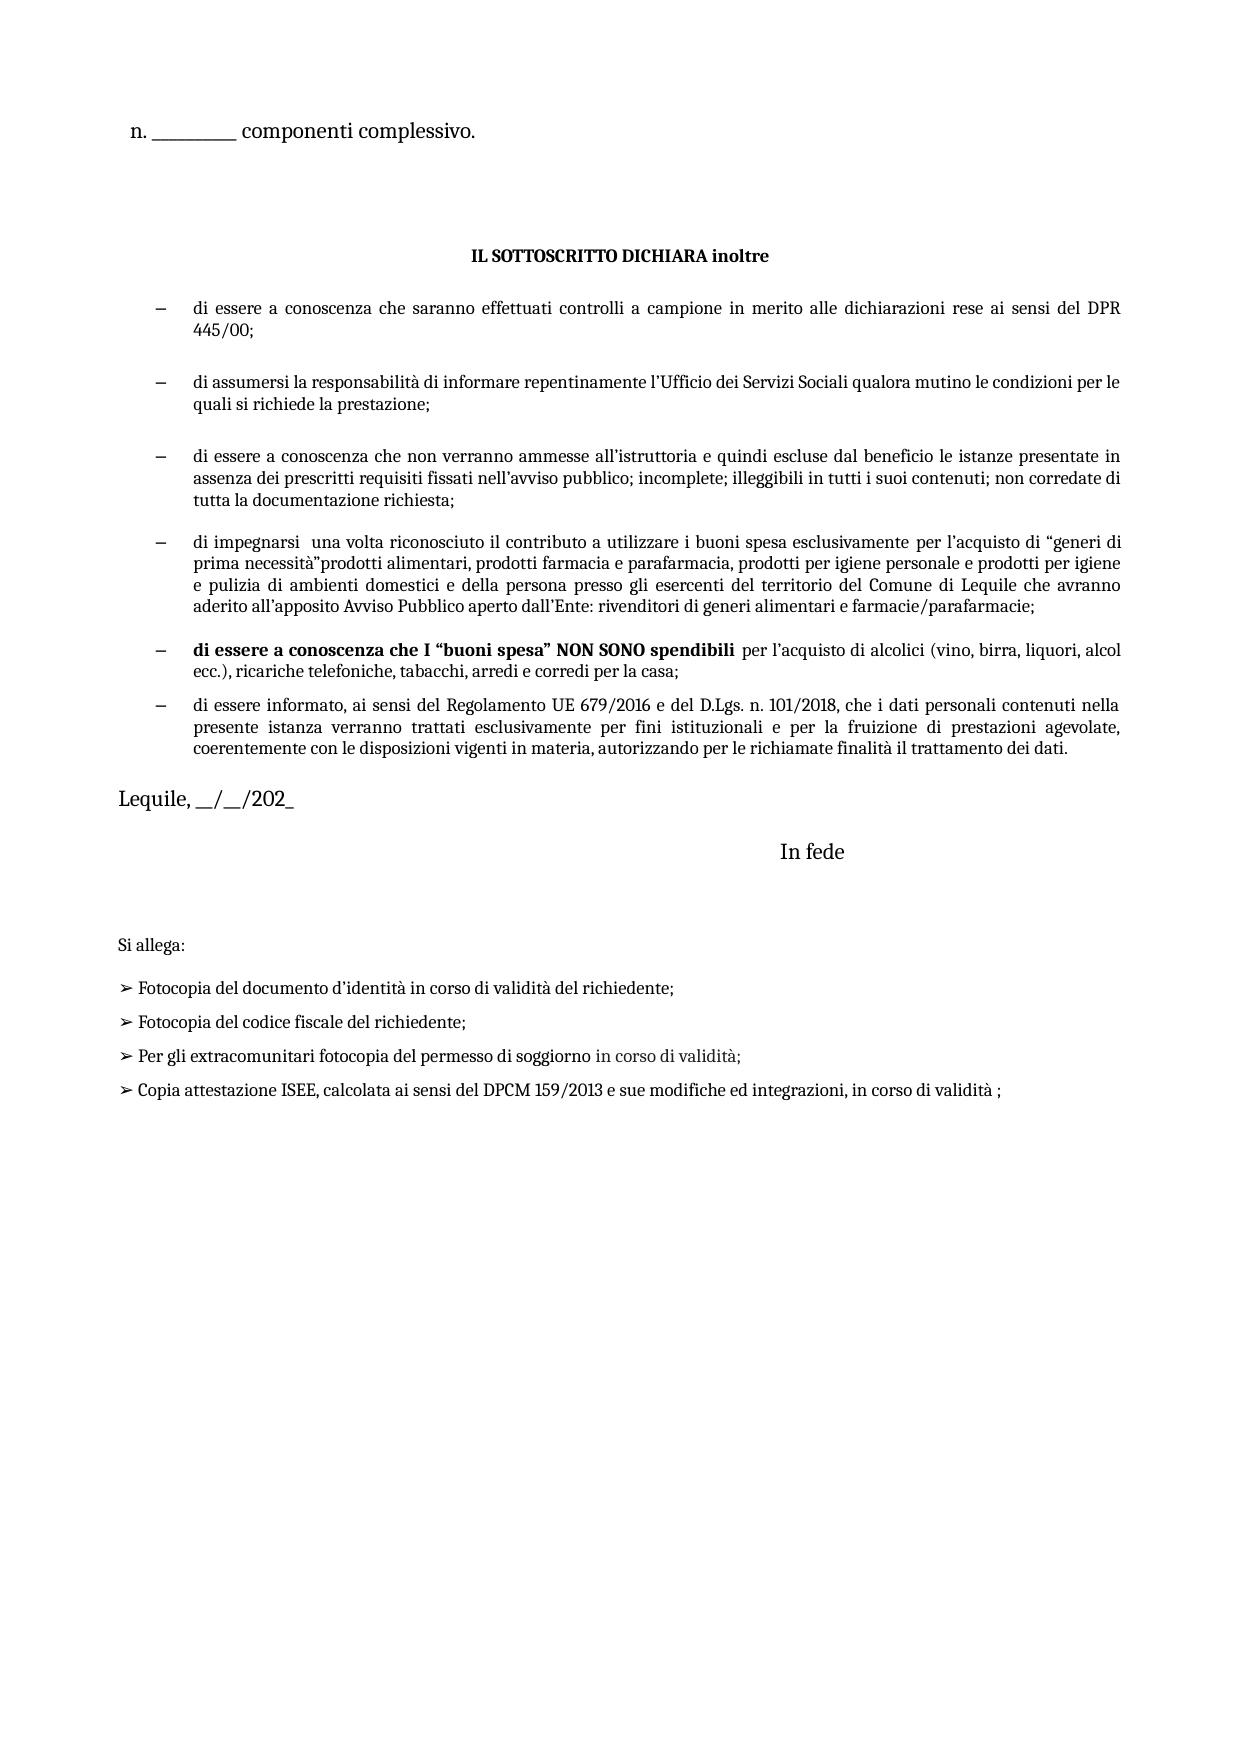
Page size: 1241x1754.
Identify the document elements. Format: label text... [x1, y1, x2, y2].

list di essere a conoscenza che I “buoni spesa” NON SONO spendibili per l’acquisto di alcolici (vino, birra, liquori, alcol ecc.), ricariche telefoniche, tabacchi, arredi e corredi per la casa; [156, 639, 1122, 682]
list di assumersi la responsabilità di informare repentinamente l’Ufficio dei Servizi Sociali qualora mutino le condizioni per le quali si richiede la prestazione; [156, 372, 1122, 415]
text ➢ Per gli extracomunitari fotocopia del permesso di soggiorno in corso di validità; [118, 1046, 1122, 1067]
list di essere a conoscenza che non verranno ammesse all’istruttoria e quindi escluse dal beneficio le istanze presentate in assenza dei prescritti requisiti fissati nell’avviso pubblico; incomplete; illeggibili in tutti i suoi contenuti; non corredate di tutta la documentazione richiesta; [156, 446, 1122, 511]
text IL SOTTOSCRITTO DICHIARA inoltre [118, 245, 1122, 267]
list di essere informato, ai sensi del Regolamento UE 679/2016 e del D.Lgs. n. 101/2018, che i dati personali contenuti nella presente istanza verranno trattati esclusivamente per fini istituzionali e per la fruizione di prestazioni agevolate, coerentemente con le disposizioni vigenti in materia, autorizzando per le richiamate finalità il trattamento dei dati. [156, 695, 1122, 759]
text Lequile, __/__/202_ [118, 786, 1122, 812]
text ➢ Fotocopia del documento d’identità in corso di validità del richiedente; [118, 977, 1122, 999]
list di impegnarsi una volta riconosciuto il contributo a utilizzare i buoni spesa esclusivamente per l’acquisto di “generi di prima necessità”prodotti alimentari, prodotti farmacia e parafarmacia, prodotti per igiene personale e prodotti per igiene e pulizia di ambienti domestici e della persona presso gli esercenti del territorio del Comune di Lequile che avranno aderito all’apposito Avviso Pubblico aperto dall’Ente: rivenditori di generi alimentari e farmacie/parafarmacie; [156, 531, 1122, 618]
text In fede [118, 838, 1122, 865]
table_header n. __________ componenti complessivo. [119, 118, 1159, 157]
list di essere a conoscenza che saranno effettuati controlli a campione in merito alle dichiarazioni rese ai sensi del DPR 445/00; [156, 298, 1122, 341]
text ➢ Fotocopia del codice fiscale del richiedente; [118, 1012, 1122, 1033]
text Si allega: [118, 934, 1122, 956]
text ➢ Copia attestazione ISEE, calcolata ai sensi del DPCM 159/2013 e sue modifiche ed integrazioni, in corso di validità ; [118, 1080, 1122, 1101]
table_cell [119, 157, 1159, 196]
table_cell [119, 196, 1159, 235]
